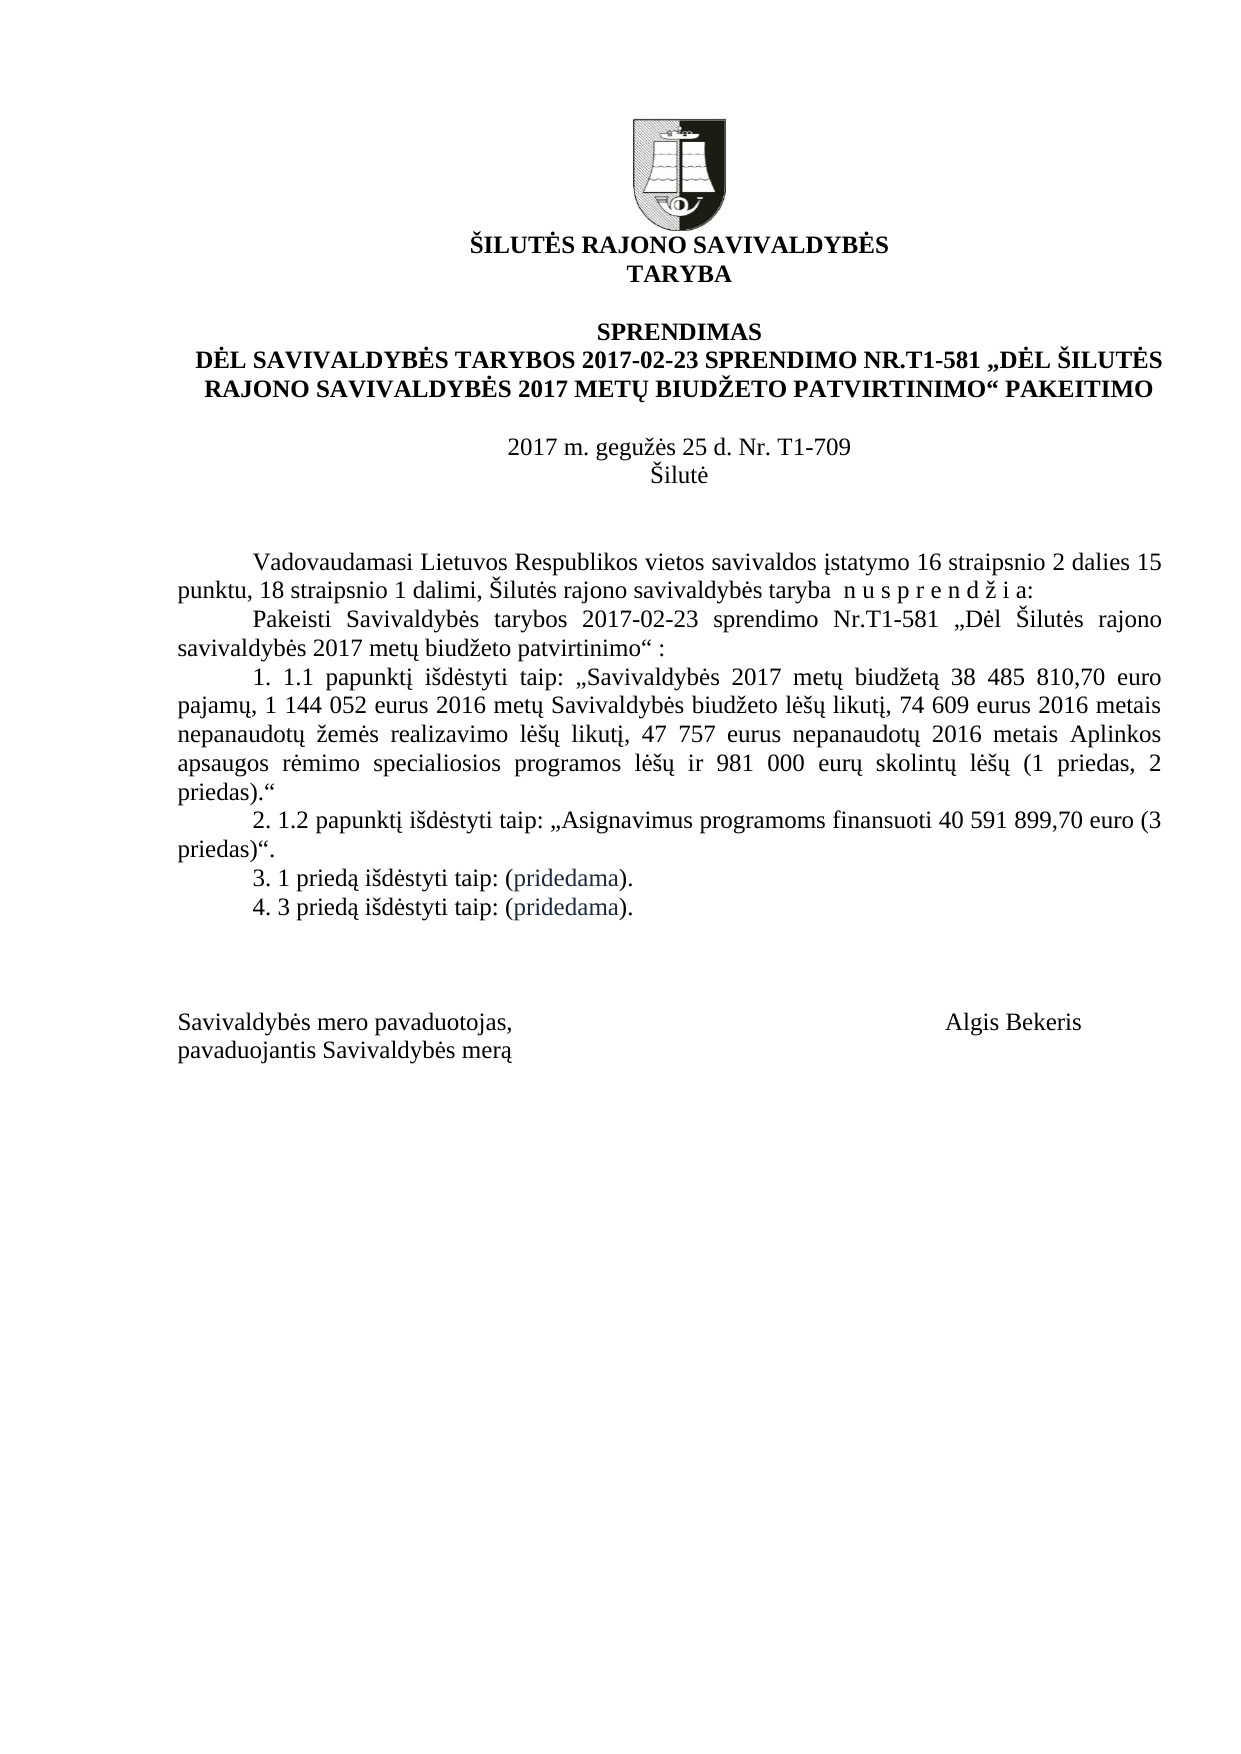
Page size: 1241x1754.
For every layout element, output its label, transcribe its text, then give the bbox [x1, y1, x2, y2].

text pavaduojantis Savivaldybės merą [177, 1036, 1181, 1064]
text Šilutė [177, 461, 1181, 489]
text Savivaldybės mero pavaduotojas, Algis Bekeris [177, 1007, 1181, 1036]
text TARYBA [177, 259, 1181, 288]
text 2017 m. gegužės 25 d. Nr. T1-709 [177, 432, 1181, 461]
text 1. 1.1 papunktį išdėstyti taip: „Savivaldybės 2017 metų biudžetą 38 485 810,70 euro pajamų, 1 144 052 eurus 2016 metų Savivaldybės biudžeto lėšų likutį, 74 609 eurus 2016 metais nepanaudotų žemės realizavimo lėšų likutį, 47 757 eurus nepanaudotų 2016 metais Aplinkos apsaugos rėmimo specialiosios programos lėšų ir 981 000 eurų skolintų lėšų (1 priedas, 2 priedas).“ [177, 662, 1162, 806]
text 2. 1.2 papunktį išdėstyti taip: „Asignavimus programoms finansuoti 40 591 899,70 euro (3 priedas)“. [177, 806, 1162, 863]
text Pakeisti Savivaldybės tarybos 2017-02-23 sprendimo Nr.T1-581 „Dėl Šilutės rajono savivaldybės 2017 metų biudžeto patvirtinimo“ : [177, 604, 1162, 662]
text 3. 1 priedą išdėstyti taip: (pridedama). [177, 863, 1162, 892]
text 4. 3 priedą išdėstyti taip: (pridedama). [177, 892, 1162, 921]
text Dėl SAVIVALDYBĖS TARYBOS 2017-02-23 SPRENDIMO NR.T1-581 „DĖL Šilutės RAJONO SAVIVALDYBĖS 2017 METŲ BIUDŽETO PATVIRTINIMO“ PAKEITIMO [177, 346, 1181, 403]
text sprendimas [177, 317, 1181, 346]
text Šilutės rajono savivaldybėS [177, 231, 1181, 259]
text Vadovaudamasi Lietuvos Respublikos vietos savivaldos įstatymo 16 straipsnio 2 dalies 15 punktu, 18 straipsnio 1 dalimi, Šilutės rajono savivaldybės taryba n u s p r e n d ž i a: [177, 547, 1162, 604]
